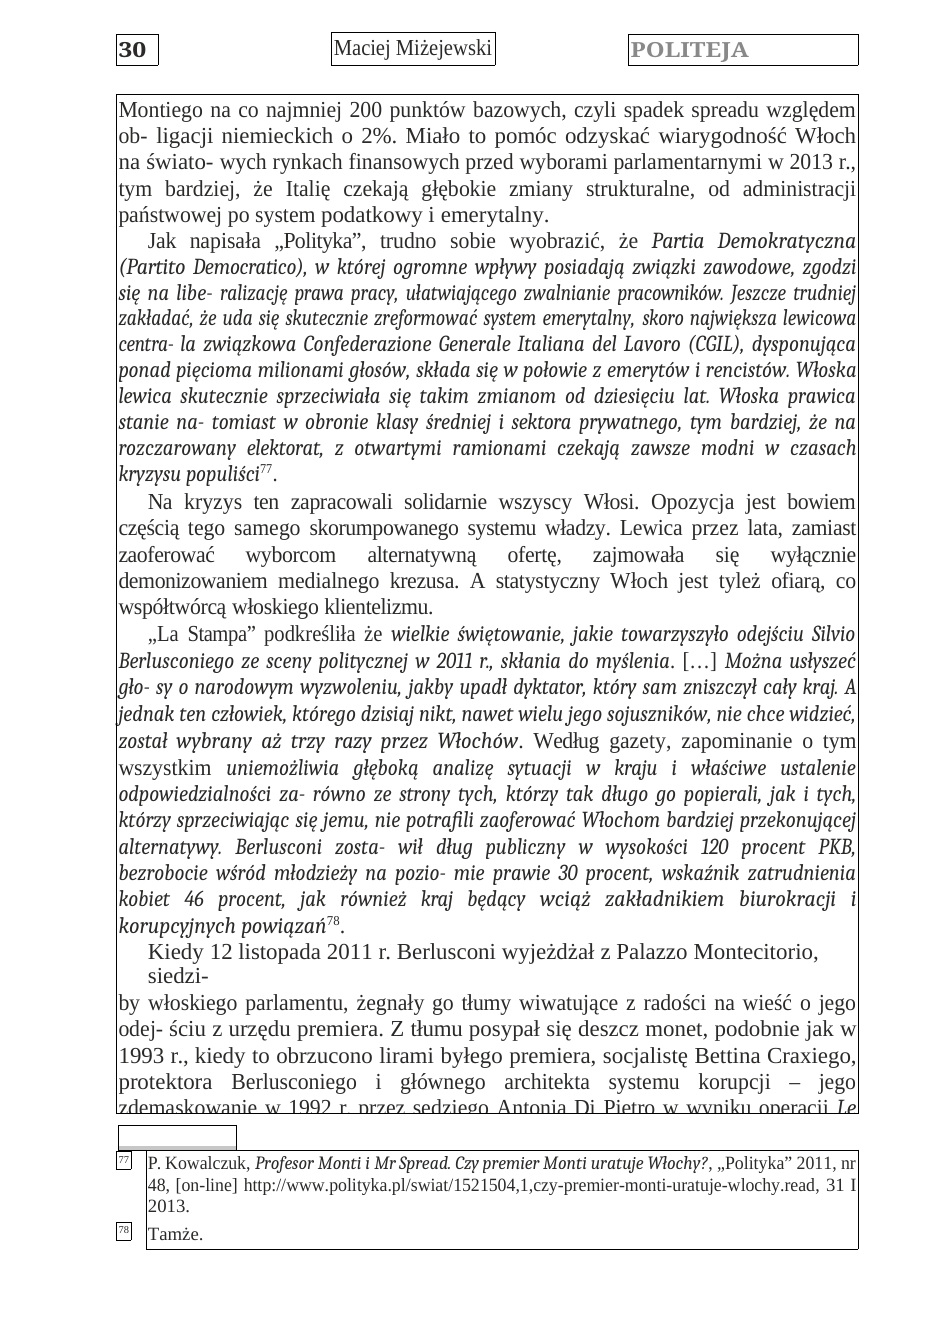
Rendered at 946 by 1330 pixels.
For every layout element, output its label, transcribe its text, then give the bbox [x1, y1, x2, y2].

text 306 [118, 35, 158, 65]
text Tamże. [148, 1223, 858, 1244]
text Montiego na co najmniej 200 punktów bazowych, czyli spadek spreadu względem ob- ligacji niemieckich o 2%. Miało to pomóc odzyskać wiarygodność Włoch na świato- wych rynkach finansowych przed wyborami parlamentarnymi w 2013 r., tym bardziej, że Italię czekają głębokie zmiany strukturalne, od administracji państwowej po system podatkowy i emerytalny. [118, 96, 856, 227]
text 78 [118, 1224, 131, 1236]
text by włoskiego parlamentu, żegnały go tłumy wiwatujące z radości na wieść o jego odej- ściu z urzędu premiera. Z tłumu posypał się deszcz monet, podobnie jak w 1993 r., kiedy to obrzucono lirami byłego premiera, socjalistę Bettina Craxiego, protektora Berlusconiego i głównego architekta systemu korupcji – jego zdemaskowanie w 1992 r. przez sędziego Antonia Di Pietro w wyniku operacji Le mani pulite zmyło z politycznej sceny włoskiej cały powojenny establishment I Republiki. [118, 989, 857, 1113]
text POLITEJA 3(25)/2013 [630, 35, 858, 65]
text „La Stampa” podkreśliła że wielkie świętowanie, jakie towarzyszyło odejściu Silvio Berlusconiego ze sceny politycznej w 2011 r., skłania do myślenia. […] Można usłyszeć gło- sy o narodowym wyzwoleniu, jakby upadł dyktator, który sam zniszczył cały kraj. A jednak ten człowiek, którego dzisiaj nikt, nawet wielu jego sojuszników, nie chce widzieć, został wybrany aż trzy razy przez Włochów. Według gazety, zapominanie o tym wszystkim uniemożliwia głęboką analizę sytuacji w kraju i właściwe ustalenie odpowiedzialności za- równo ze strony tych, którzy tak długo go popierali, jak i tych, którzy sprzeciwiając się jemu, nie potrafili zaoferować Włochom bardziej przekonującej alternatywy. Berlusconi zosta- wił dług publiczny w wysokości 120 procent PKB, bezrobocie wśród młodzieży na pozio- mie prawie 30 procent, wskaźnik zatrudnienia kobiet 46 procent, jak również kraj będący wciąż zakładnikiem biurokracji i korupcyjnych powiązań78. [118, 620, 857, 940]
text Na kryzys ten zapracowali solidarnie wszyscy Włosi. Opozycja jest bowiem częścią tego samego skorumpowanego systemu władzy. Lewica przez lata, zamiast zaoferować wyborcom alternatywną ofertę, zajmowała się wyłącznie demonizowaniem medialnego krezusa. A statystyczny Włoch jest tyleż ofiarą, co współtwórcą włoskiego klientelizmu. [118, 488, 857, 620]
text Maciej Miżejewski [333, 34, 495, 60]
text 77 [118, 1153, 131, 1165]
text P. Kowalczuk, Profesor Monti i Mr Spread. Czy premier Monti uratuje Włochy?, „Polityka” 2011, nr 48, [on-line] http://www.polityka.pl/swiat/1521504,1,czy-premier-monti-uratuje-wlochy.read, 31 I 2013. [148, 1152, 856, 1217]
text Kiedy 12 listopada 2011 r. Berlusconi wyjeżdżał z Palazzo Montecitorio, siedzi- [148, 940, 858, 989]
text Jak napisała „Polityka”, trudno sobie wyobrazić, że Partia Demokratyczna (Partito Democratico), w której ogromne wpływy posiadają związki zawodowe, zgodzi się na libe- ralizację prawa pracy, ułatwiającego zwalnianie pracowników. Jeszcze trudniej zakładać, że uda się skutecznie zreformować system emerytalny, skoro największa lewicowa centra- la związkowa Confederazione Generale Italiana del Lavoro (CGIL), dysponująca ponad pięcioma milionami głosów, składa się w połowie z emerytów i rencistów. Włoska lewica skutecznie sprzeciwiała się takim zmianom od dziesięciu lat. Włoska prawica stanie na- tomiast w obronie klasy średniej i sektora prywatnego, tym bardziej, że na rozczarowany elektorat, z otwartymi ramionami czekają zawsze modni w czasach kryzysu populiści77. [118, 227, 856, 487]
